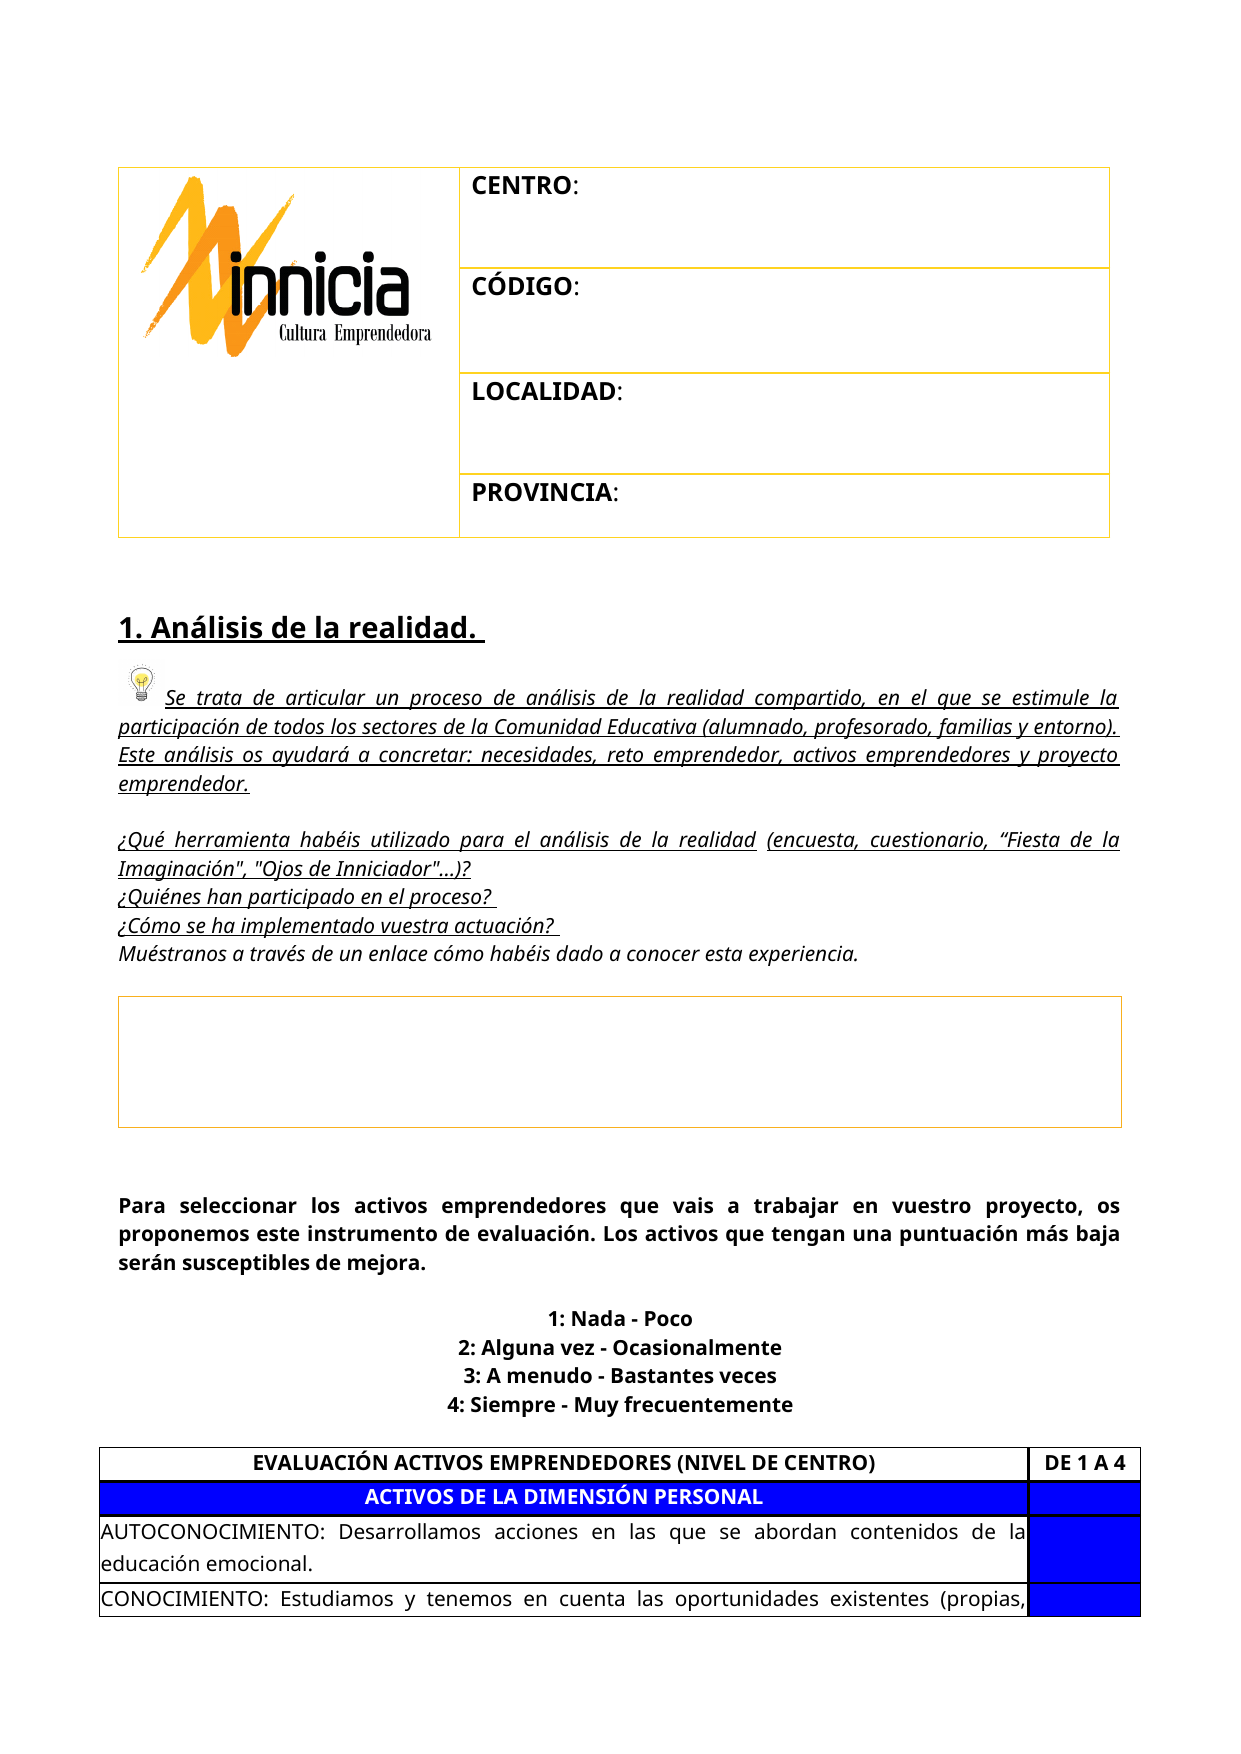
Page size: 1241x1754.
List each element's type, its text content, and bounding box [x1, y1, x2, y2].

table_header [119, 997, 1121, 1127]
table_cell CÓDIGO: [460, 269, 1109, 372]
text ¿Qué herramienta habéis utilizado para el análisis de la realidad (encuesta, cuestionario, “Fiesta de la Imaginación", "Ojos de Inniciador"…)? [118, 826, 1122, 882]
text 1. Análisis de la realidad. [118, 607, 1122, 647]
text 3: A menudo - Bastantes veces [118, 1361, 1122, 1390]
table_cell AUTOCONOCIMIENTO: Desarrollamos acciones en las que se abordan contenidos de la educación emocional. [100, 1517, 1027, 1582]
table_header DE 1 A 4 [1030, 1448, 1140, 1480]
table_header CENTRO: [460, 168, 1109, 267]
table_header [119, 168, 459, 537]
text ¿Quiénes han participado en el proceso? [118, 882, 1122, 911]
table_cell [1030, 1584, 1140, 1616]
table_cell LOCALIDAD: [460, 374, 1109, 473]
table_cell ACTIVOS DE LA DIMENSIÓN PERSONAL [100, 1483, 1027, 1514]
table_cell CONOCIMIENTO: Estudiamos y tenemos en cuenta las oportunidades existentes (propias, [100, 1584, 1027, 1616]
table_cell PROVINCIA: [460, 475, 1109, 537]
text 1: Nada - Poco [118, 1304, 1122, 1333]
text 2: Alguna vez - Ocasionalmente [118, 1333, 1122, 1361]
text ¿Cómo se ha implementado vuestra actuación? [118, 911, 1122, 939]
text Para seleccionar los activos emprendedores que vais a trabajar en vuestro proyecto, os proponemos este instrumento de evaluación. Los activos que tengan una puntuación más baja serán susceptibles de mejora. [118, 1191, 1122, 1276]
text 4: Siempre - Muy frecuentemente [118, 1390, 1122, 1418]
table_cell [1030, 1517, 1140, 1582]
text Se trata de articular un proceso de análisis de la realidad compartido, en el que se estimule la participación de todos los sectores de la Comunidad Educativa (alumnado, profesorado, familias y entorno). Este análisis os ayudará a concretar: necesidades, reto emprendedor, activos emprendedores y proyecto emprendedor. [118, 659, 1122, 797]
text Muéstranos a través de un enlace cómo habéis dado a conocer esta experiencia. [118, 939, 1122, 968]
table_cell [1030, 1483, 1140, 1514]
table_header EVALUACIÓN ACTIVOS EMPRENDEDORES (NIVEL DE CENTRO) [100, 1448, 1027, 1480]
